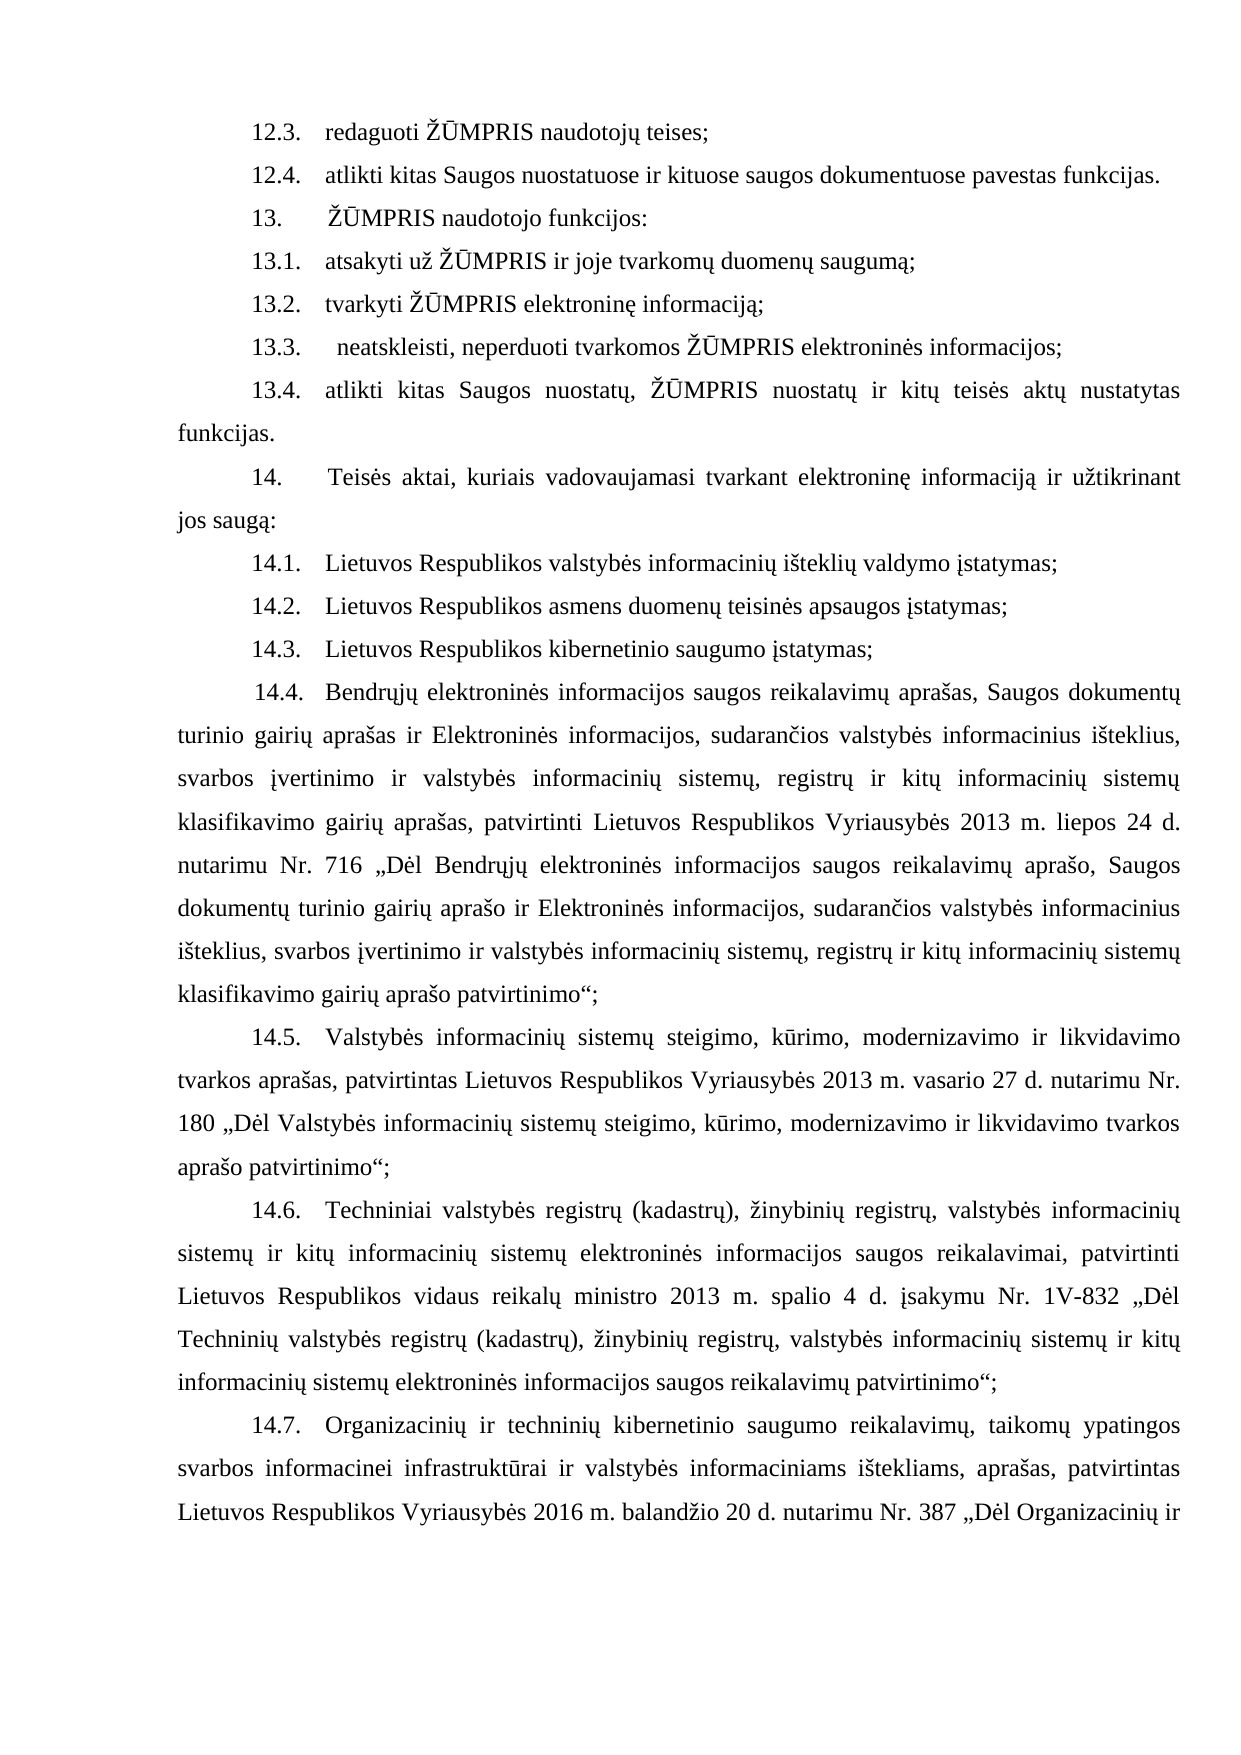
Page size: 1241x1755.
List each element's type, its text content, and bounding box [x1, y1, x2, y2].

text 13.4. atlikti kitas Saugos nuostatų, ŽŪMPRIS nuostatų ir kitų teisės aktų nustatytas funkcijas. [177, 375, 1181, 447]
text 14.6. Techniniai valstybės registrų (kadastrų), žinybinių registrų, valstybės informacinių sistemų ir kitų informacinių sistemų elektroninės informacijos saugos reikalavimai, patvirtinti Lietuvos Respublikos vidaus reikalų ministro 2013 m. spalio 4 d. įsakymu Nr. 1V-832 „Dėl Techninių valstybės registrų (kadastrų), žinybinių registrų, valstybės informacinių sistemų ir kitų informacinių sistemų elektroninės informacijos saugos reikalavimų patvirtinimo“; [177, 1195, 1181, 1396]
text 13.1. atsakyti už ŽŪMPRIS ir joje tvarkomų duomenų saugumą; [177, 246, 1181, 275]
text 14.1. Lietuvos Respublikos valstybės informacinių išteklių valdymo įstatymas; [177, 548, 1181, 577]
text 14.2. Lietuvos Respublikos asmens duomenų teisinės apsaugos įstatymas; [177, 591, 1181, 620]
text 13.3. neatskleisti, neperduoti tvarkomos ŽŪMPRIS elektroninės informacijos; [177, 332, 1181, 361]
text 12.3. redaguoti ŽŪMPRIS naudotojų teises; [177, 117, 1181, 145]
text 13. ŽŪMPRIS naudotojo funkcijos: [177, 203, 1181, 232]
text 14.3. Lietuvos Respublikos kibernetinio saugumo įstatymas; [177, 634, 1181, 663]
text 13.2. tvarkyti ŽŪMPRIS elektroninę informaciją; [177, 289, 1181, 318]
text 14.7. Organizacinių ir techninių kibernetinio saugumo reikalavimų, taikomų ypatingos svarbos informacinei infrastruktūrai ir valstybės informaciniams ištekliams, aprašas, patvirtintas Lietuvos Respublikos Vyriausybės 2016 m. balandžio 20 d. nutarimu Nr. 387 „Dėl Organizacinių ir [177, 1410, 1181, 1525]
text 12.4. atlikti kitas Saugos nuostatuose ir kituose saugos dokumentuose pavestas funkcijas. [177, 160, 1181, 188]
text 14. Teisės aktai, kuriais vadovaujamasi tvarkant elektroninę informaciją ir užtikrinant jos saugą: [177, 462, 1181, 533]
text 14.5. Valstybės informacinių sistemų steigimo, kūrimo, modernizavimo ir likvidavimo tvarkos aprašas, patvirtintas Lietuvos Respublikos Vyriausybės 2013 m. vasario 27 d. nutarimu Nr. 180 „Dėl Valstybės informacinių sistemų steigimo, kūrimo, modernizavimo ir likvidavimo tvarkos aprašo patvirtinimo“; [177, 1022, 1181, 1180]
text 14.4. Bendrųjų elektroninės informacijos saugos reikalavimų aprašas, Saugos dokumentų turinio gairių aprašas ir Elektroninės informacijos, sudarančios valstybės informacinius išteklius, svarbos įvertinimo ir valstybės informacinių sistemų, registrų ir kitų informacinių sistemų klasifikavimo gairių aprašas, patvirtinti Lietuvos Respublikos Vyriausybės 2013 m. liepos 24 d. nutarimu Nr. 716 „Dėl Bendrųjų elektroninės informacijos saugos reikalavimų aprašo, Saugos dokumentų turinio gairių aprašo ir Elektroninės informacijos, sudarančios valstybės informacinius išteklius, svarbos įvertinimo ir valstybės informacinių sistemų, registrų ir kitų informacinių sistemų klasifikavimo gairių aprašo patvirtinimo“; [177, 677, 1181, 1008]
